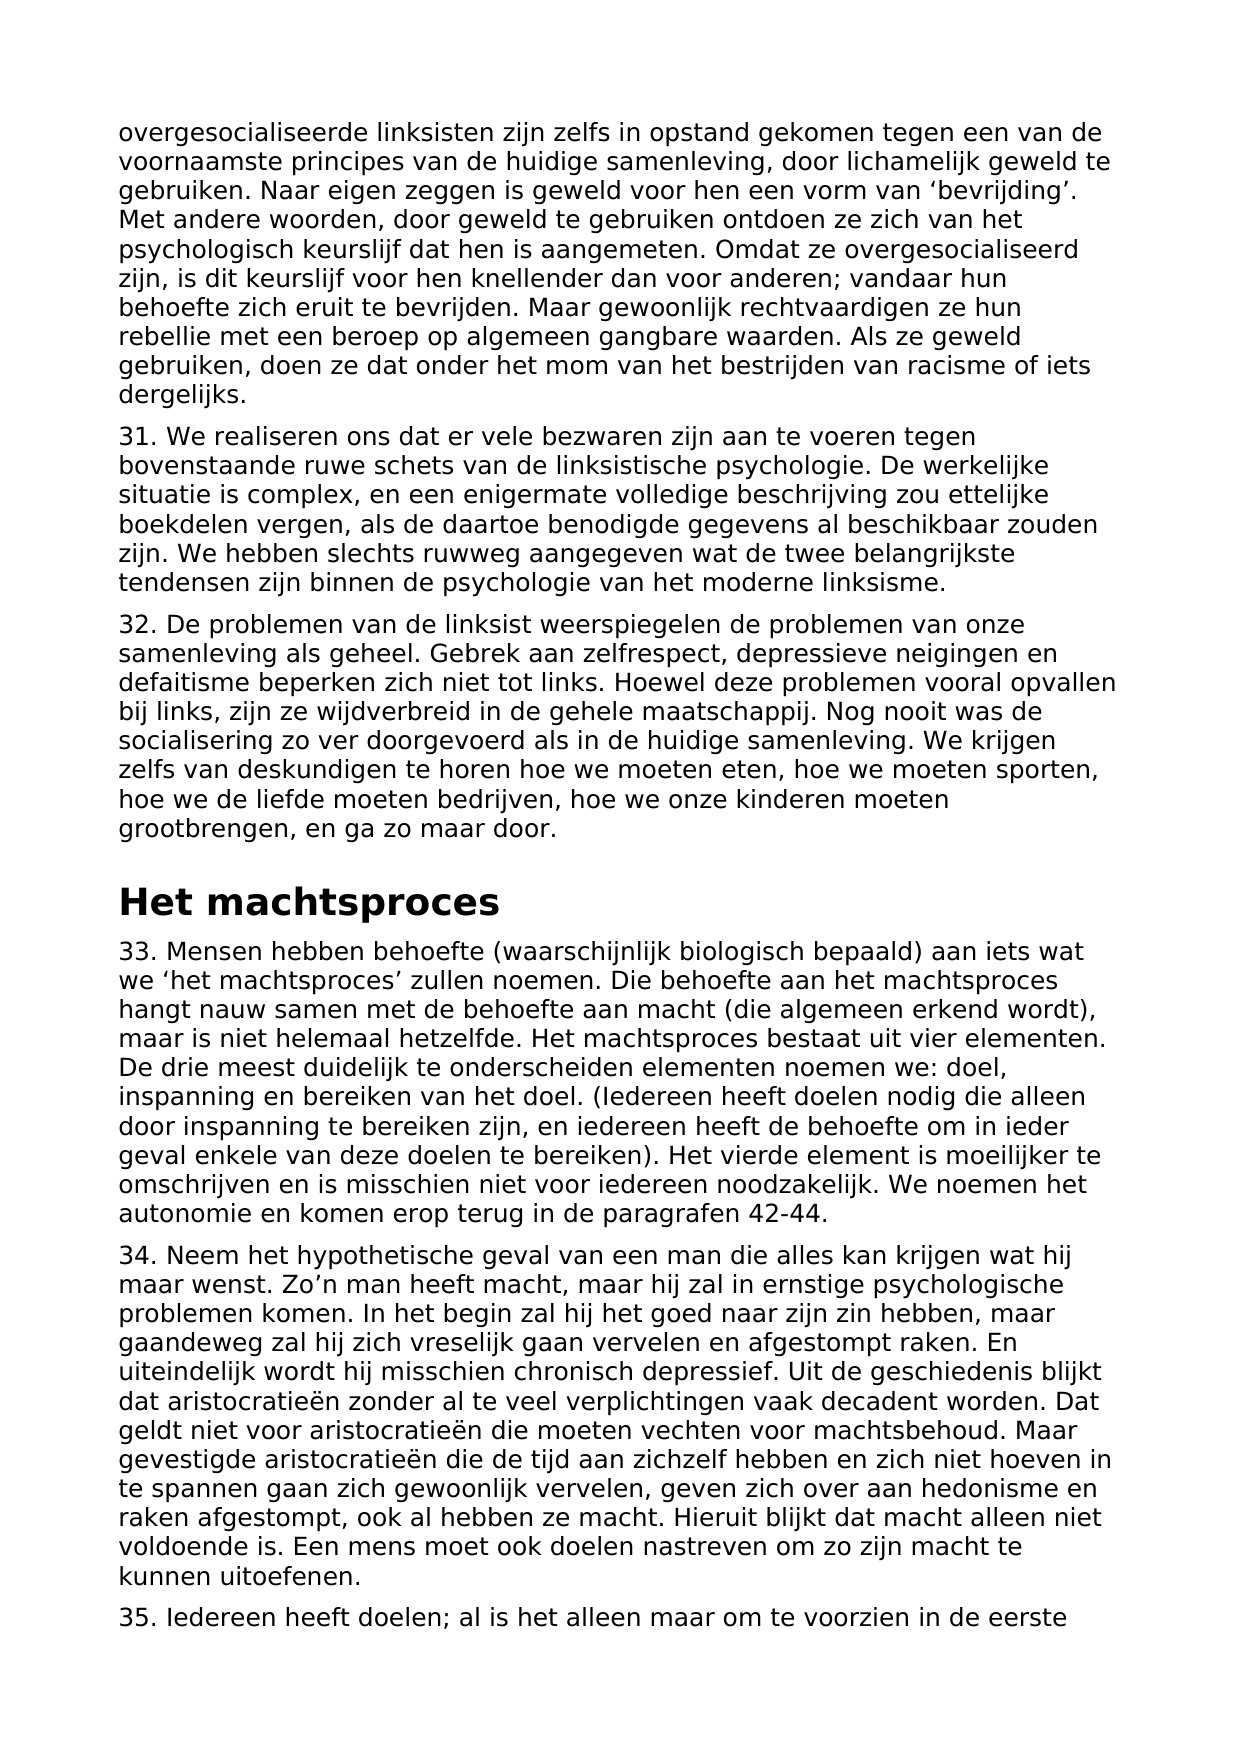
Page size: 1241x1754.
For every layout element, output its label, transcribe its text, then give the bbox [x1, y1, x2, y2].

text overgesocialiseerde linksisten zijn zelfs in opstand gekomen tegen een van de voornaamste principes van de huidige samenleving, door lichamelijk geweld te gebruiken. Naar eigen zeggen is geweld voor hen een vorm van ‘bevrijding’. Met andere woorden, door geweld te gebruiken ontdoen ze zich van het psychologisch keurslijf dat hen is aangemeten. Omdat ze overgesocialiseerd zijn, is dit keurslijf voor hen knellender dan voor anderen; vandaar hun behoefte zich eruit te bevrijden. Maar gewoonlijk rechtvaardigen ze hun rebellie met een beroep op algemeen gangbare waarden. Als ze geweld gebruiken, doen ze dat onder het mom van het bestrijden van racisme of iets dergelijks. [118, 118, 1122, 410]
subtitle Het machtsproces [118, 881, 1122, 924]
text 34. Neem het hypothetische geval van een man die alles kan krijgen wat hij maar wenst. Zo’n man heeft macht, maar hij zal in ernstige psychologische problemen komen. In het begin zal hij het goed naar zijn zin hebben, maar gaandeweg zal hij zich vreselijk gaan vervelen en afgestompt raken. En uiteindelijk wordt hij misschien chronisch depressief. Uit de geschiedenis blijkt dat aristocratieën zonder al te veel verplichtingen vaak decadent worden. Dat geldt niet voor aristocratieën die moeten vechten voor machtsbehoud. Maar gevestigde aristocratieën die de tijd aan zichzelf hebben en zich niet hoeven in te spannen gaan zich gewoonlijk vervelen, geven zich over aan hedonisme en raken afgestompt, ook al hebben ze macht. Hieruit blijkt dat macht alleen niet voldoende is. Een mens moet ook doelen nastreven om zo zijn macht te kunnen uitoefenen. [118, 1241, 1122, 1591]
text 31. We realiseren ons dat er vele bezwaren zijn aan te voeren tegen bovenstaande ruwe schets van de linksistische psychologie. De werkelijke situatie is complex, en een enigermate volledige beschrijving zou ettelijke boekdelen vergen, als de daartoe benodigde gegevens al beschikbaar zouden zijn. We hebben slechts ruwweg aangegeven wat de twee belangrijkste tendensen zijn binnen de psychologie van het moderne linksisme. [118, 422, 1122, 597]
text 33. Mensen hebben behoefte (waarschijnlijk biologisch bepaald) aan iets wat we ‘het machtsproces’ zullen noemen. Die behoefte aan het machtsproces hangt nauw samen met de behoefte aan macht (die algemeen erkend wordt), maar is niet helemaal hetzelfde. Het machtsproces bestaat uit vier elementen. De drie meest duidelijk te onderscheiden elementen noemen we: doel, inspanning en bereiken van het doel. (Iedereen heeft doelen nodig die alleen door inspanning te bereiken zijn, en iedereen heeft de behoefte om in ieder geval enkele van deze doelen te bereiken). Het vierde element is moeilijker te omschrijven en is misschien niet voor iedereen noodzakelijk. We noemen het autonomie en komen erop terug in de paragrafen 42-44. [118, 937, 1122, 1228]
text 32. De problemen van de linksist weerspiegelen de problemen van onze samenleving als geheel. Gebrek aan zelfrespect, depressieve neigingen en defaitisme beperken zich niet tot links. Hoewel deze problemen vooral opvallen bij links, zijn ze wijdverbreid in de gehele maatschappij. Nog nooit was de socialisering zo ver doorgevoerd als in de huidige samenleving. We krijgen zelfs van deskundigen te horen hoe we moeten eten, hoe we moeten sporten, hoe we de liefde moeten bedrijven, hoe we onze kinderen moeten grootbrengen, en ga zo maar door. [118, 610, 1122, 843]
text 35. Iedereen heeft doelen; al is het alleen maar om te voorzien in de eerste [118, 1603, 1122, 1633]
